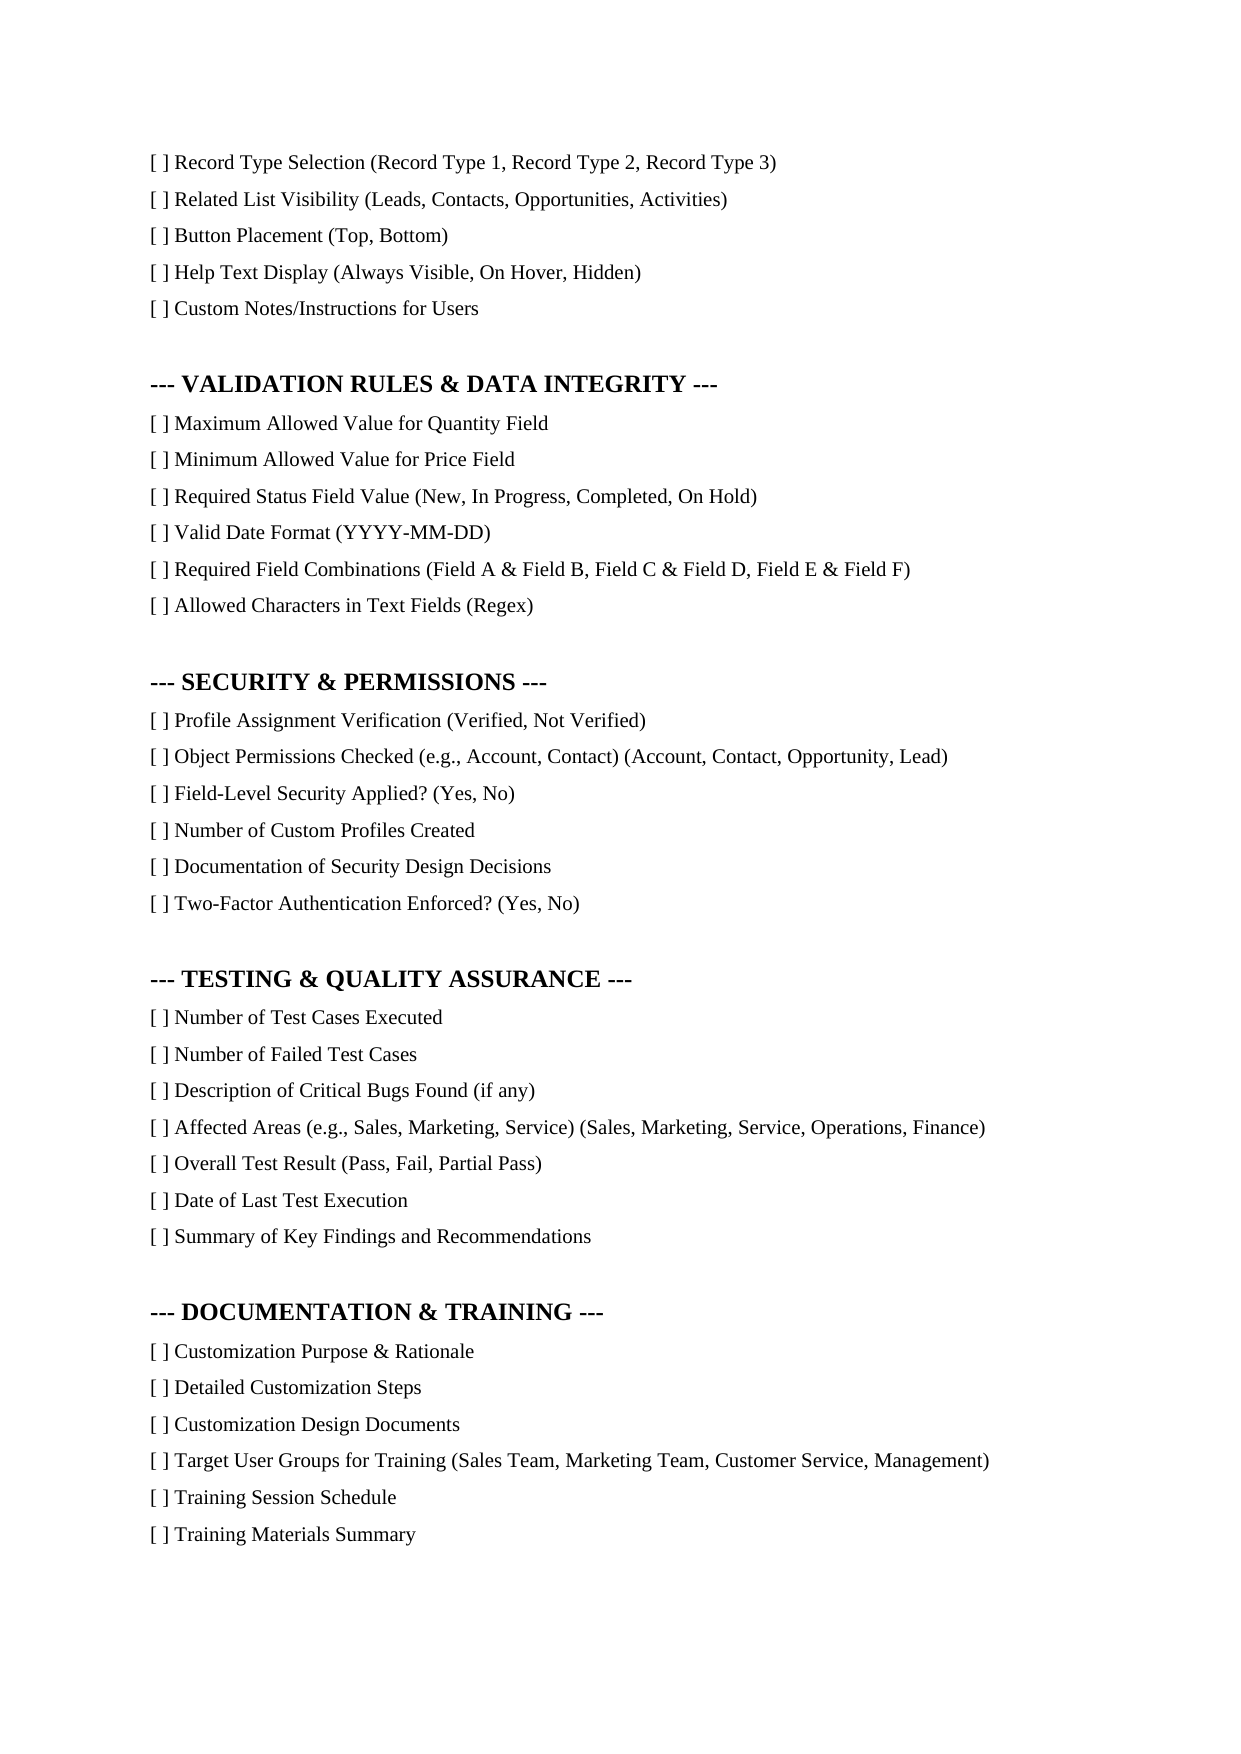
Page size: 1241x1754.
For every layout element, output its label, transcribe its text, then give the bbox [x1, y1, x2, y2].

text [ ] Customization Purpose & Rationale [150, 1339, 1090, 1363]
text [ ] Required Status Field Value (New, In Progress, Completed, On Hold) [150, 484, 1090, 508]
text --- DOCUMENTATION & TRAINING --- [150, 1297, 1090, 1326]
text [ ] Object Permissions Checked (e.g., Account, Contact) (Account, Contact, Opportunity, Lead) [150, 744, 1090, 768]
text [ ] Two-Factor Authentication Enforced? (Yes, No) [150, 891, 1090, 915]
text [ ] Record Type Selection (Record Type 1, Record Type 2, Record Type 3) [150, 150, 1090, 174]
text [ ] Maximum Allowed Value for Quantity Field [150, 411, 1090, 435]
text [ ] Detailed Customization Steps [150, 1375, 1090, 1399]
text [ ] Target User Groups for Training (Sales Team, Marketing Team, Customer Service, Management) [150, 1448, 1090, 1472]
text [ ] Allowed Characters in Text Fields (Regex) [150, 593, 1090, 617]
text [ ] Minimum Allowed Value for Price Field [150, 447, 1090, 471]
text [ ] Summary of Key Findings and Recommendations [150, 1224, 1090, 1248]
text [ ] Documentation of Security Design Decisions [150, 854, 1090, 878]
text [ ] Required Field Combinations (Field A & Field B, Field C & Field D, Field E & Field F) [150, 557, 1090, 581]
text [ ] Help Text Display (Always Visible, On Hover, Hidden) [150, 260, 1090, 284]
text --- SECURITY & PERMISSIONS --- [150, 667, 1090, 695]
text --- TESTING & QUALITY ASSURANCE --- [150, 964, 1090, 992]
text [ ] Training Session Schedule [150, 1485, 1090, 1509]
text [ ] Number of Failed Test Cases [150, 1042, 1090, 1066]
text [ ] Description of Critical Bugs Found (if any) [150, 1078, 1090, 1102]
text [ ] Custom Notes/Instructions for Users [150, 296, 1090, 320]
text [ ] Number of Custom Profiles Created [150, 817, 1090, 842]
text [ ] Affected Areas (e.g., Sales, Marketing, Service) (Sales, Marketing, Service, Operations, Finance) [150, 1115, 1090, 1139]
text [ ] Profile Assignment Verification (Verified, Not Verified) [150, 708, 1090, 732]
text [ ] Overall Test Result (Pass, Fail, Partial Pass) [150, 1151, 1090, 1175]
text [ ] Training Materials Summary [150, 1522, 1090, 1546]
text [ ] Field-Level Security Applied? (Yes, No) [150, 781, 1090, 805]
text [ ] Valid Date Format (YYYY-MM-DD) [150, 520, 1090, 544]
text [ ] Number of Test Cases Executed [150, 1005, 1090, 1029]
text [ ] Date of Last Test Execution [150, 1188, 1090, 1212]
text [ ] Customization Design Documents [150, 1412, 1090, 1436]
text [ ] Button Placement (Top, Bottom) [150, 223, 1090, 247]
text --- VALIDATION RULES & DATA INTEGRITY --- [150, 369, 1090, 398]
text [ ] Related List Visibility (Leads, Contacts, Opportunities, Activities) [150, 187, 1090, 211]
